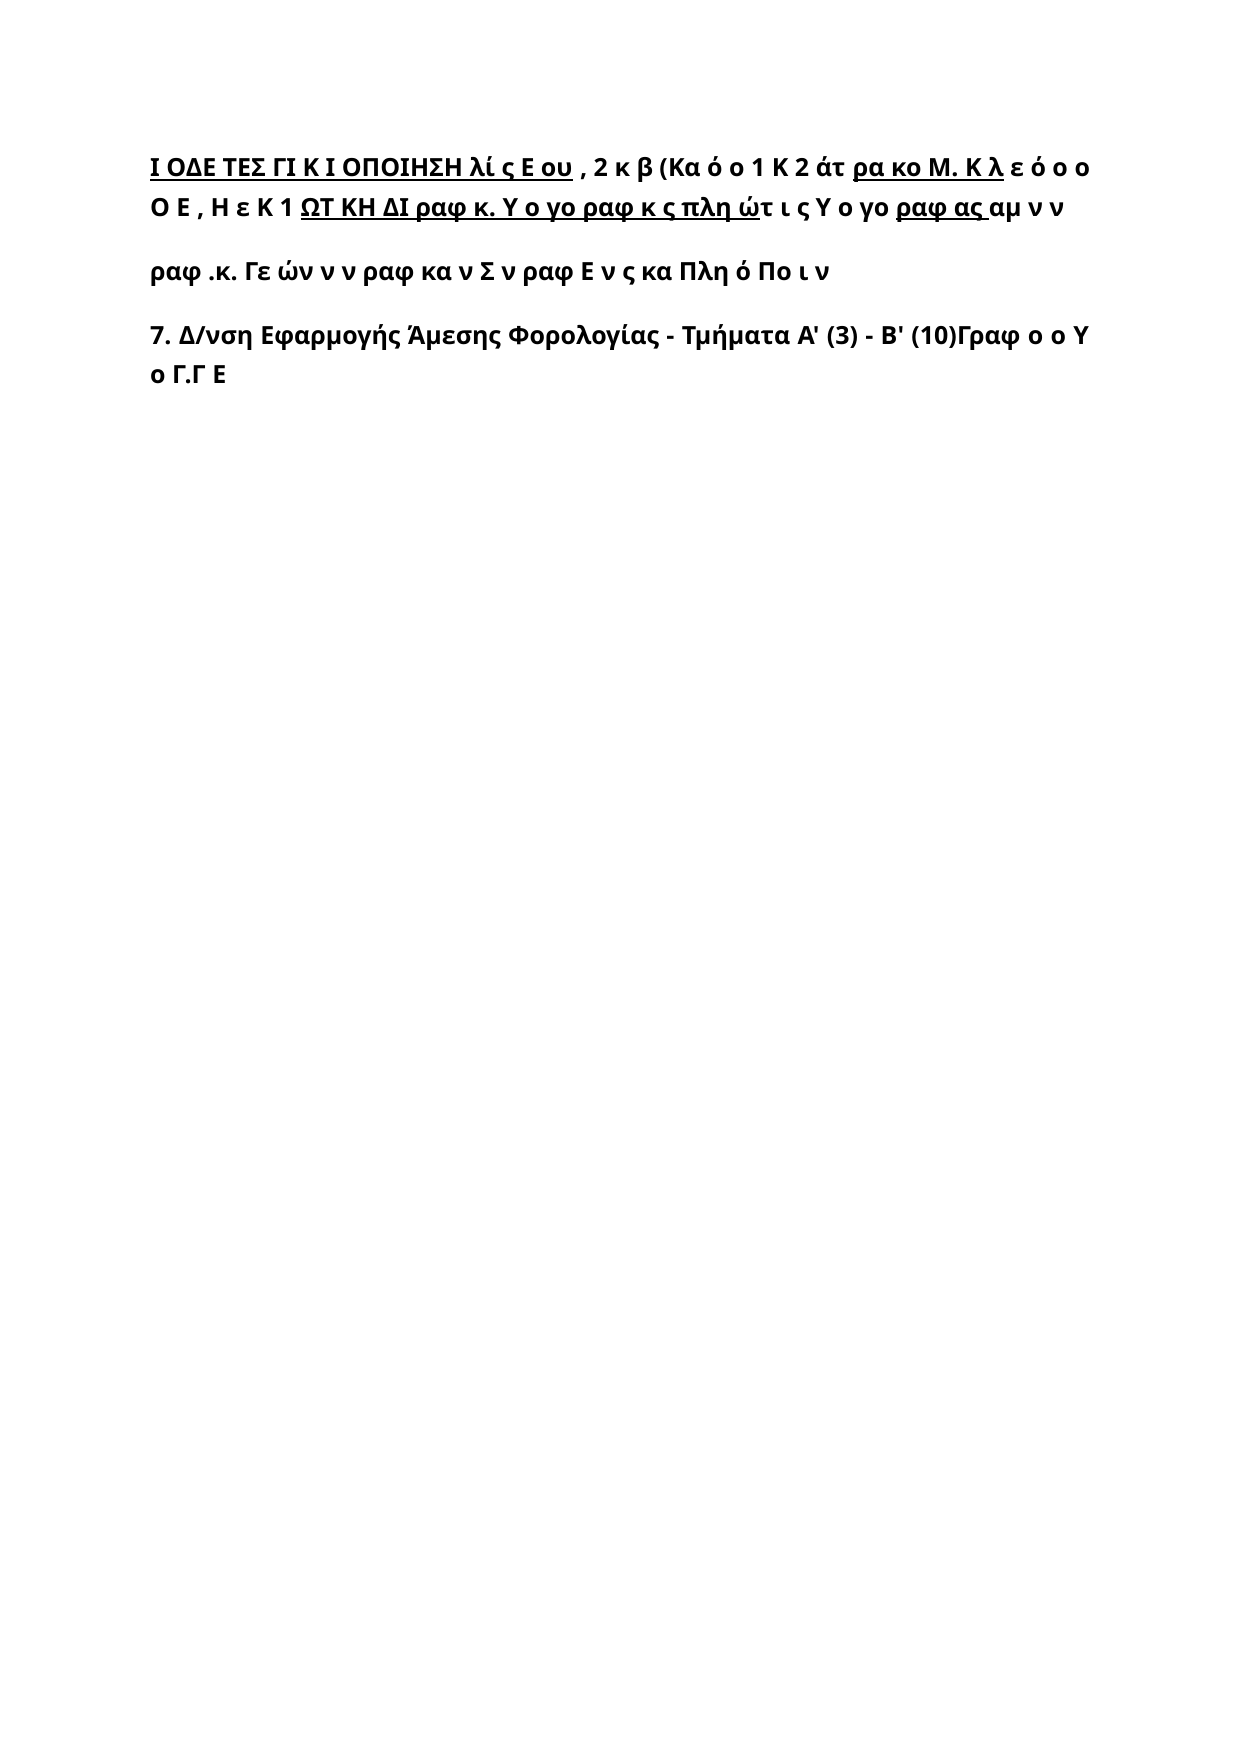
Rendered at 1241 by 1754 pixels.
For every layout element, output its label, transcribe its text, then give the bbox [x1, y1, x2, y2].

text Ι ΟΔΕ ΤΕΣ ΓΙ Κ Ι ΟΠΟΙΗΣΗ λί ς Ε ου , 2 κ β (Κα ό ο 1 Κ 2 άτ ρα κο Μ. Κ λ ε ό ο ο Ο Ε , Η ε Κ 1 ΩΤ ΚΗ ΔΙ ραφ κ. Υ ο γο ραφ κ ς πλη ώτ ι ς Υ ο γο ραφ ας αμ ν ν [150, 150, 1090, 223]
text 7. Δ/νση Εφαρμογής Άμεσης Φορολογίας - Τμήματα Α' (3) - Β' (10)Γραφ ο ο Υ ο Γ.Γ Ε [150, 317, 1090, 391]
text ραφ .κ. Γε ών ν ν ραφ κα ν Σ ν ραφ Ε ν ς κα Πλη ό Πο ι ν [150, 253, 1090, 287]
